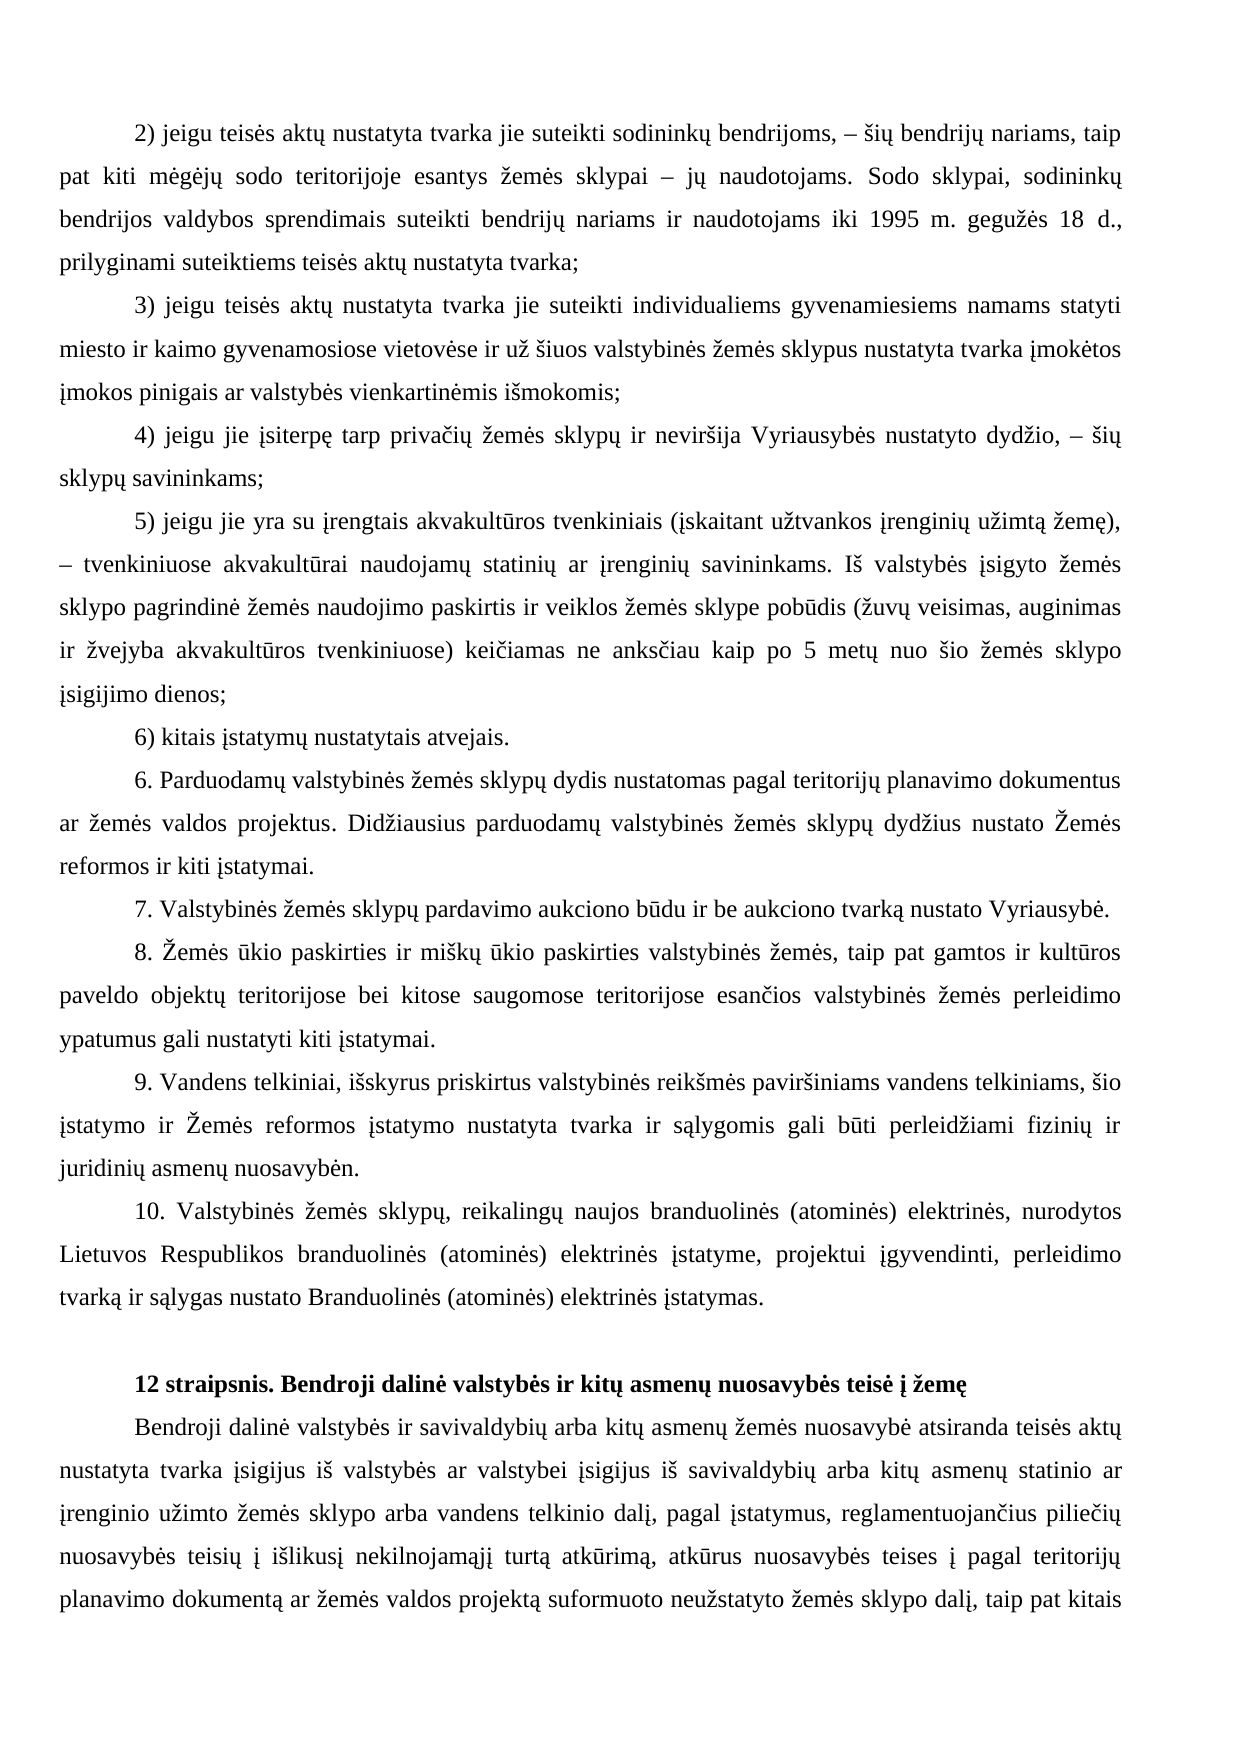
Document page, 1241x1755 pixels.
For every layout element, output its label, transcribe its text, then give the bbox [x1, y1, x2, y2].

text Bendroji dalinė valstybės ir savivaldybių arba kitų asmenų žemės nuosavybė atsiranda teisės aktų nustatyta tvarka įsigijus iš valstybės ar valstybei įsigijus iš savivaldybių arba kitų asmenų statinio ar įrenginio užimto žemės sklypo arba vandens telkinio dalį, pagal įstatymus, reglamentuojančius piliečių nuosavybės teisių į išlikusį nekilnojamąjį turtą atkūrimą, atkūrus nuosavybės teises į pagal teritorijų planavimo dokumentą ar žemės valdos projektą suformuoto neužstatyto žemės sklypo dalį, taip pat kitais [59, 1412, 1122, 1613]
text 2) jeigu teisės aktų nustatyta tvarka jie suteikti sodininkų bendrijoms, – šių bendrijų nariams, taip pat kiti mėgėjų sodo teritorijoje esantys žemės sklypai – jų naudotojams. Sodo sklypai, sodininkų bendrijos valdybos sprendimais suteikti bendrijų nariams ir naudotojams iki 1995 m. gegužės 18 d., prilyginami suteiktiems teisės aktų nustatyta tvarka; [59, 118, 1122, 276]
text 6. Parduodamų valstybinės žemės sklypų dydis nustatomas pagal teritorijų planavimo dokumentus ar žemės valdos projektus. Didžiausius parduodamų valstybinės žemės sklypų dydžius nustato Žemės reformos ir kiti įstatymai. [59, 765, 1122, 880]
text 4) jeigu jie įsiterpę tarp privačių žemės sklypų ir neviršija Vyriausybės nustatyto dydžio, – šių sklypų savininkams; [59, 420, 1122, 492]
text 7. Valstybinės žemės sklypų pardavimo aukciono būdu ir be aukciono tvarką nustato Vyriausybė. [59, 894, 1122, 923]
text 5) jeigu jie yra su įrengtais akvakultūros tvenkiniais (įskaitant užtvankos įrenginių užimtą žemę), – tvenkiniuose akvakultūrai naudojamų statinių ar įrenginių savininkams. Iš valstybės įsigyto žemės sklypo pagrindinė žemės naudojimo paskirtis ir veiklos žemės sklype pobūdis (žuvų veisimas, auginimas ir žvejyba akvakultūros tvenkiniuose) keičiamas ne anksčiau kaip po 5 metų nuo šio žemės sklypo įsigijimo dienos; [59, 506, 1122, 707]
text 8. Žemės ūkio paskirties ir miškų ūkio paskirties valstybinės žemės, taip pat gamtos ir kultūros paveldo objektų teritorijose bei kitose saugomose teritorijose esančios valstybinės žemės perleidimo ypatumus gali nustatyti kiti įstatymai. [59, 937, 1122, 1052]
text 12 straipsnis. Bendroji dalinė valstybės ir kitų asmenų nuosavybės teisė į žemę [59, 1369, 1122, 1397]
text 3) jeigu teisės aktų nustatyta tvarka jie suteikti individualiems gyvenamiesiems namams statyti miesto ir kaimo gyvenamosiose vietovėse ir už šiuos valstybinės žemės sklypus nustatyta tvarka įmokėtos įmokos pinigais ar valstybės vienkartinėmis išmokomis; [59, 291, 1122, 406]
text 9. Vandens telkiniai, išskyrus priskirtus valstybinės reikšmės paviršiniams vandens telkiniams, šio įstatymo ir Žemės reformos įstatymo nustatyta tvarka ir sąlygomis gali būti perleidžiami fizinių ir juridinių asmenų nuosavybėn. [59, 1067, 1122, 1182]
text 10. Valstybinės žemės sklypų, reikalingų naujos branduolinės (atominės) elektrinės, nurodytos Lietuvos Respublikos branduolinės (atominės) elektrinės įstatyme, projektui įgyvendinti, perleidimo tvarką ir sąlygas nustato Branduolinės (atominės) elektrinės įstatymas. [59, 1196, 1122, 1311]
text 6) kitais įstatymų nustatytais atvejais. [59, 722, 1122, 751]
